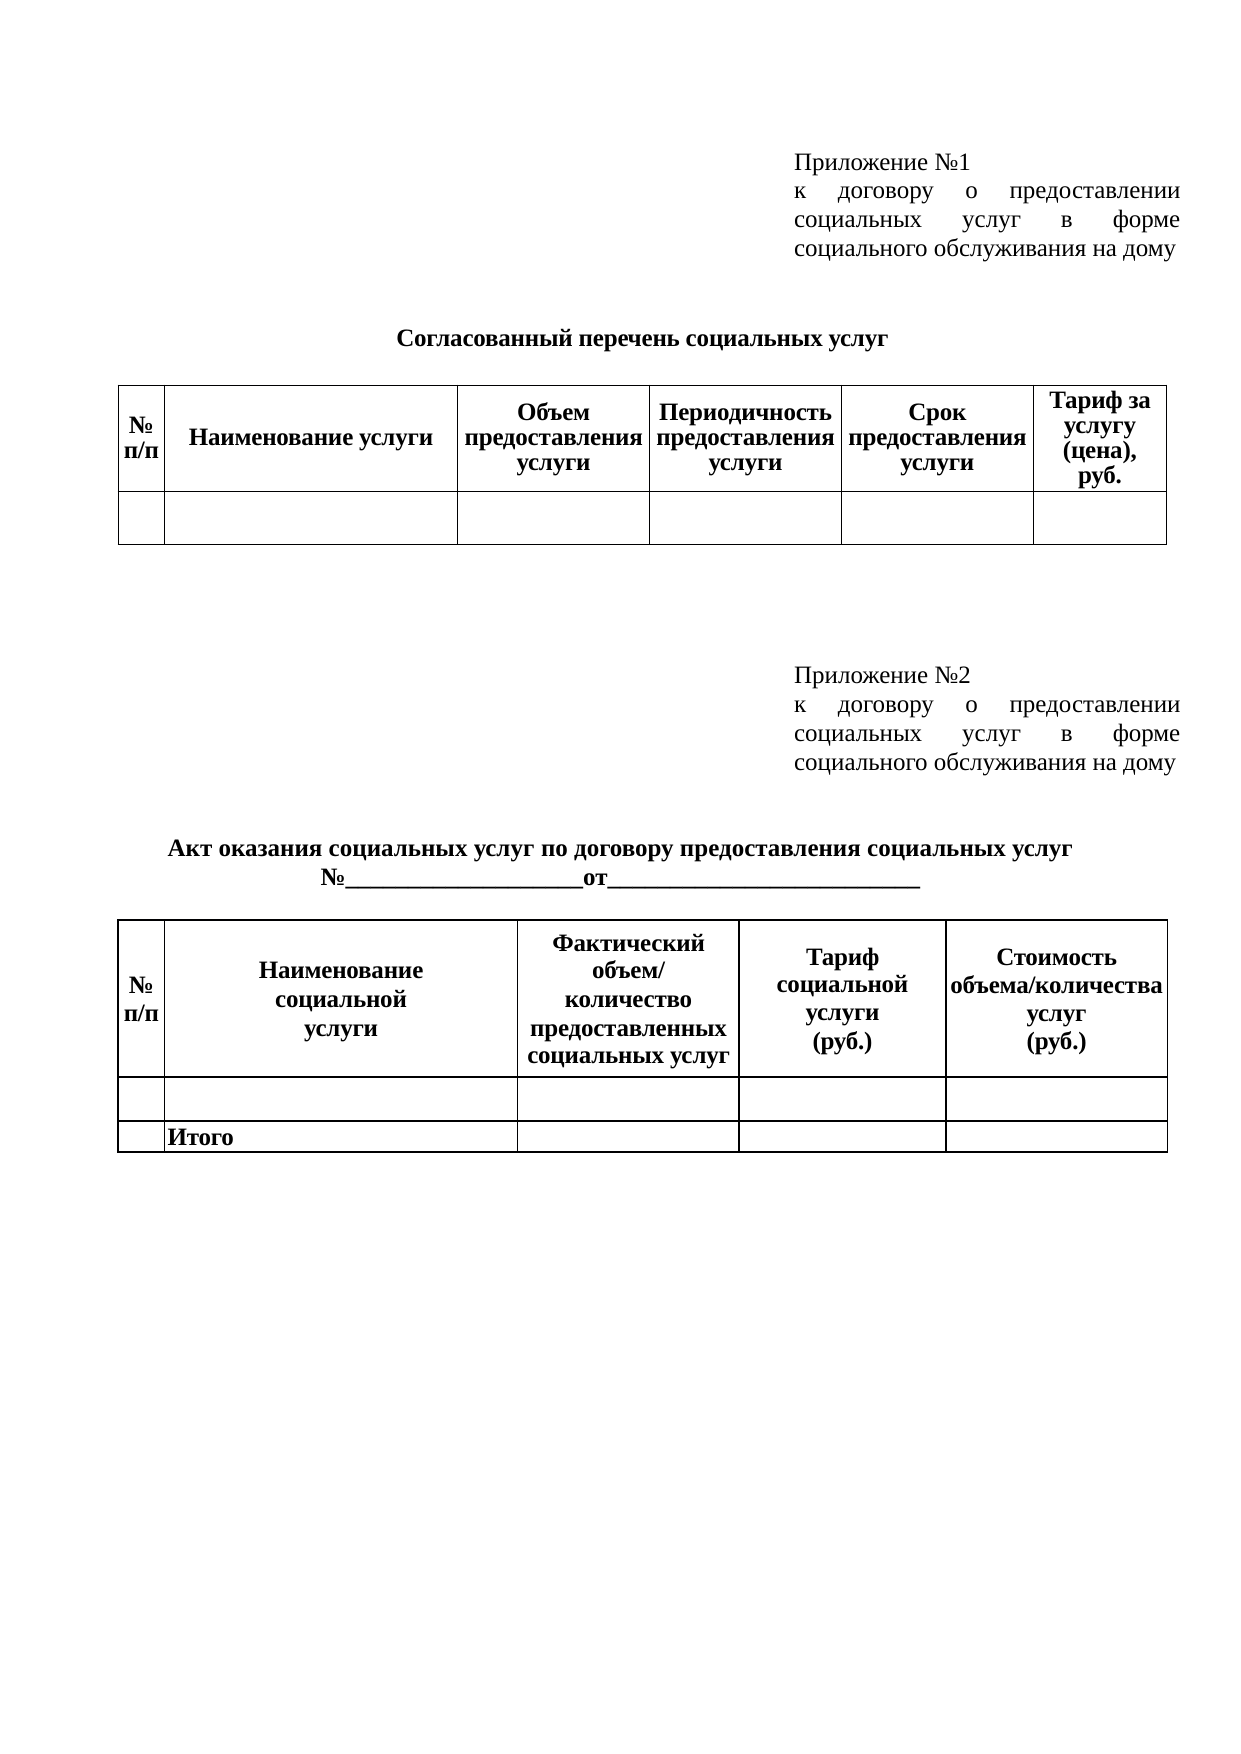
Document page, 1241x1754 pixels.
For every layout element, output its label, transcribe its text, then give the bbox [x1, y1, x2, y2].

table_header Согласованный перечень социальных услуг [118, 291, 1166, 384]
table_cell [518, 1078, 738, 1120]
table_cell [1167, 491, 1172, 544]
table_cell [842, 492, 1033, 544]
table_header Фактический объем/ количество предоставленных социальных услуг [518, 921, 738, 1076]
table_cell Объем предоставления услуги [458, 386, 649, 491]
table_cell [947, 1122, 1167, 1151]
table_header № п/п [119, 921, 164, 1076]
table_cell № п/п [119, 386, 164, 491]
table_cell [740, 1122, 945, 1151]
table_header Тариф социальной услуги (руб.) [740, 921, 945, 1076]
table_cell Наименование услуги [165, 386, 457, 491]
table_cell [650, 492, 841, 544]
table_cell [119, 1122, 164, 1151]
table_cell [119, 492, 164, 544]
table_header [1166, 291, 1172, 384]
table_cell Периодичность предоставления услуги [650, 386, 841, 491]
table_header Наименование социальной услуги [165, 921, 517, 1076]
table_cell [165, 1078, 517, 1120]
table_cell [165, 492, 457, 544]
table_header Стоимость объема/количества услуг (руб.) [947, 921, 1167, 1076]
table_cell Итого [165, 1122, 517, 1151]
table_cell [1167, 385, 1172, 491]
table_cell [947, 1078, 1167, 1120]
table_header Приложение №2 к договору о предоставлении социальных услуг в форме социального обслуживания на дому [783, 660, 1192, 775]
table_cell [1034, 492, 1166, 544]
table_header Приложение №1 к договору о предоставлении социальных услуг в форме социального обслуживания на дому [783, 147, 1192, 262]
table_cell [518, 1122, 738, 1151]
table_cell Тариф за услугу (цена), руб. [1034, 386, 1166, 491]
table_cell Срок предоставления услуги [842, 386, 1033, 491]
text Акт оказания социальных услуг по договору предоставления социальных услуг №___________________от_________________________ [118, 833, 1122, 890]
table_cell [740, 1078, 945, 1120]
table_cell [119, 1078, 164, 1120]
table_cell [458, 492, 649, 544]
